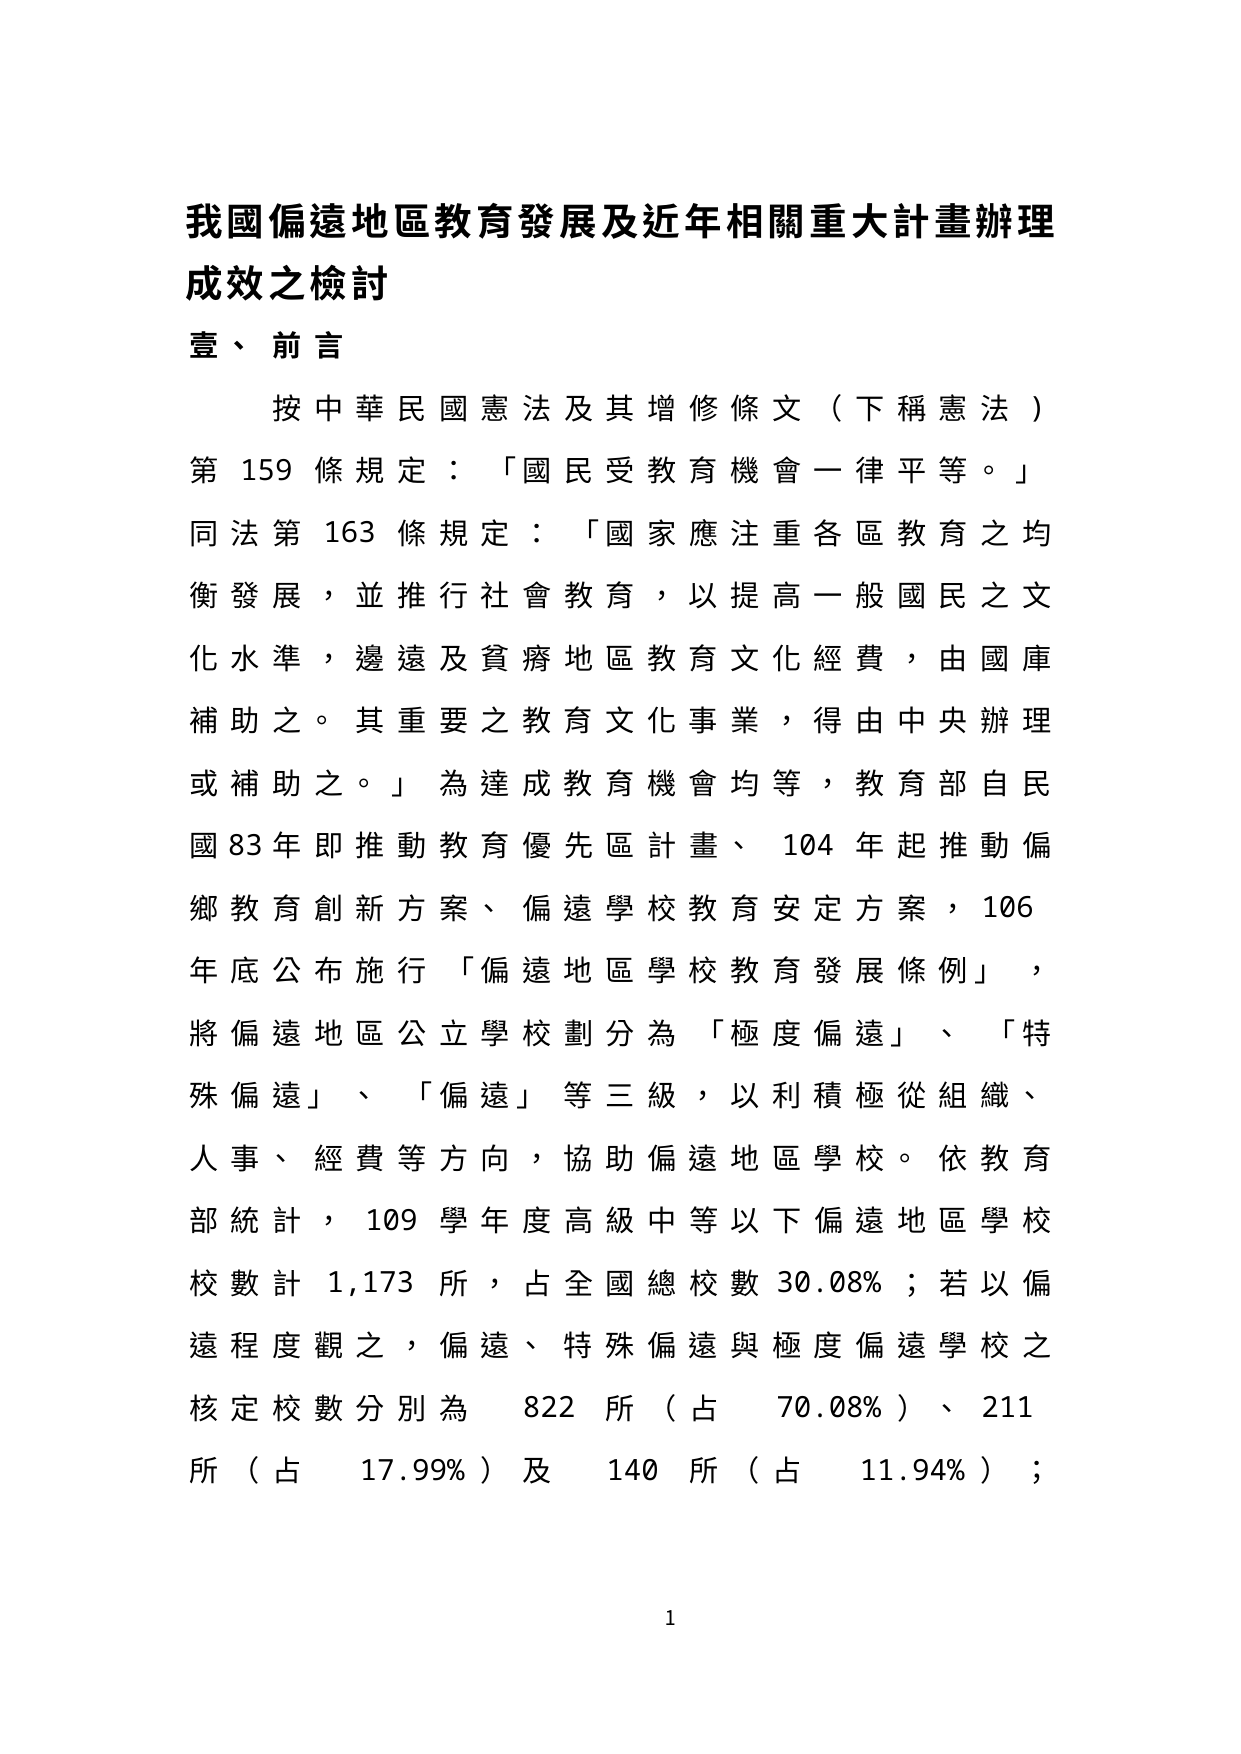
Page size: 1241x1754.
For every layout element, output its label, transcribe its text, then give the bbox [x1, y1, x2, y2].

text 壹、前言 [183, 302, 1058, 365]
text 我國偏遠地區教育發展及近年相關重大計畫辦理成效之檢討 [183, 177, 1058, 302]
text 按中華民國憲法及其增修條文（下稱憲法)第159條規定：「國民受教育機會一律平等。」同法第163條規定：「國家應注重各區教育之均衡發展，並推行社會教育，以提高一般國民之文化水準，邊遠及貧瘠地區教育文化經費，由國庫補助之。其重要之教育文化事業，得由中央辦理或補助之。」為達成教育機會均等，教育部自民國83年即推動教育優先區計畫、104年起推動偏鄉教育創新方案、偏遠學校教育安定方案，106 年底公布施行「偏遠地區學校教育發展條例」，將偏遠地區公立學校劃分為「極度偏遠」、「特殊偏遠」、「偏遠」等三級，以利積極從組織、人事、經費等方向，協助偏遠地區學校。依教育部統計，109學年度高級中等以下偏遠地區學校校數計1,173所，占全國總校數30.08%；若以偏遠程度觀之，偏遠、特殊偏遠與極度偏遠學校之核定校數分別為 822 所（占 70.08%）、211 所（占 17.99%）及 140 所（占 11.94%）； [183, 365, 1058, 1490]
